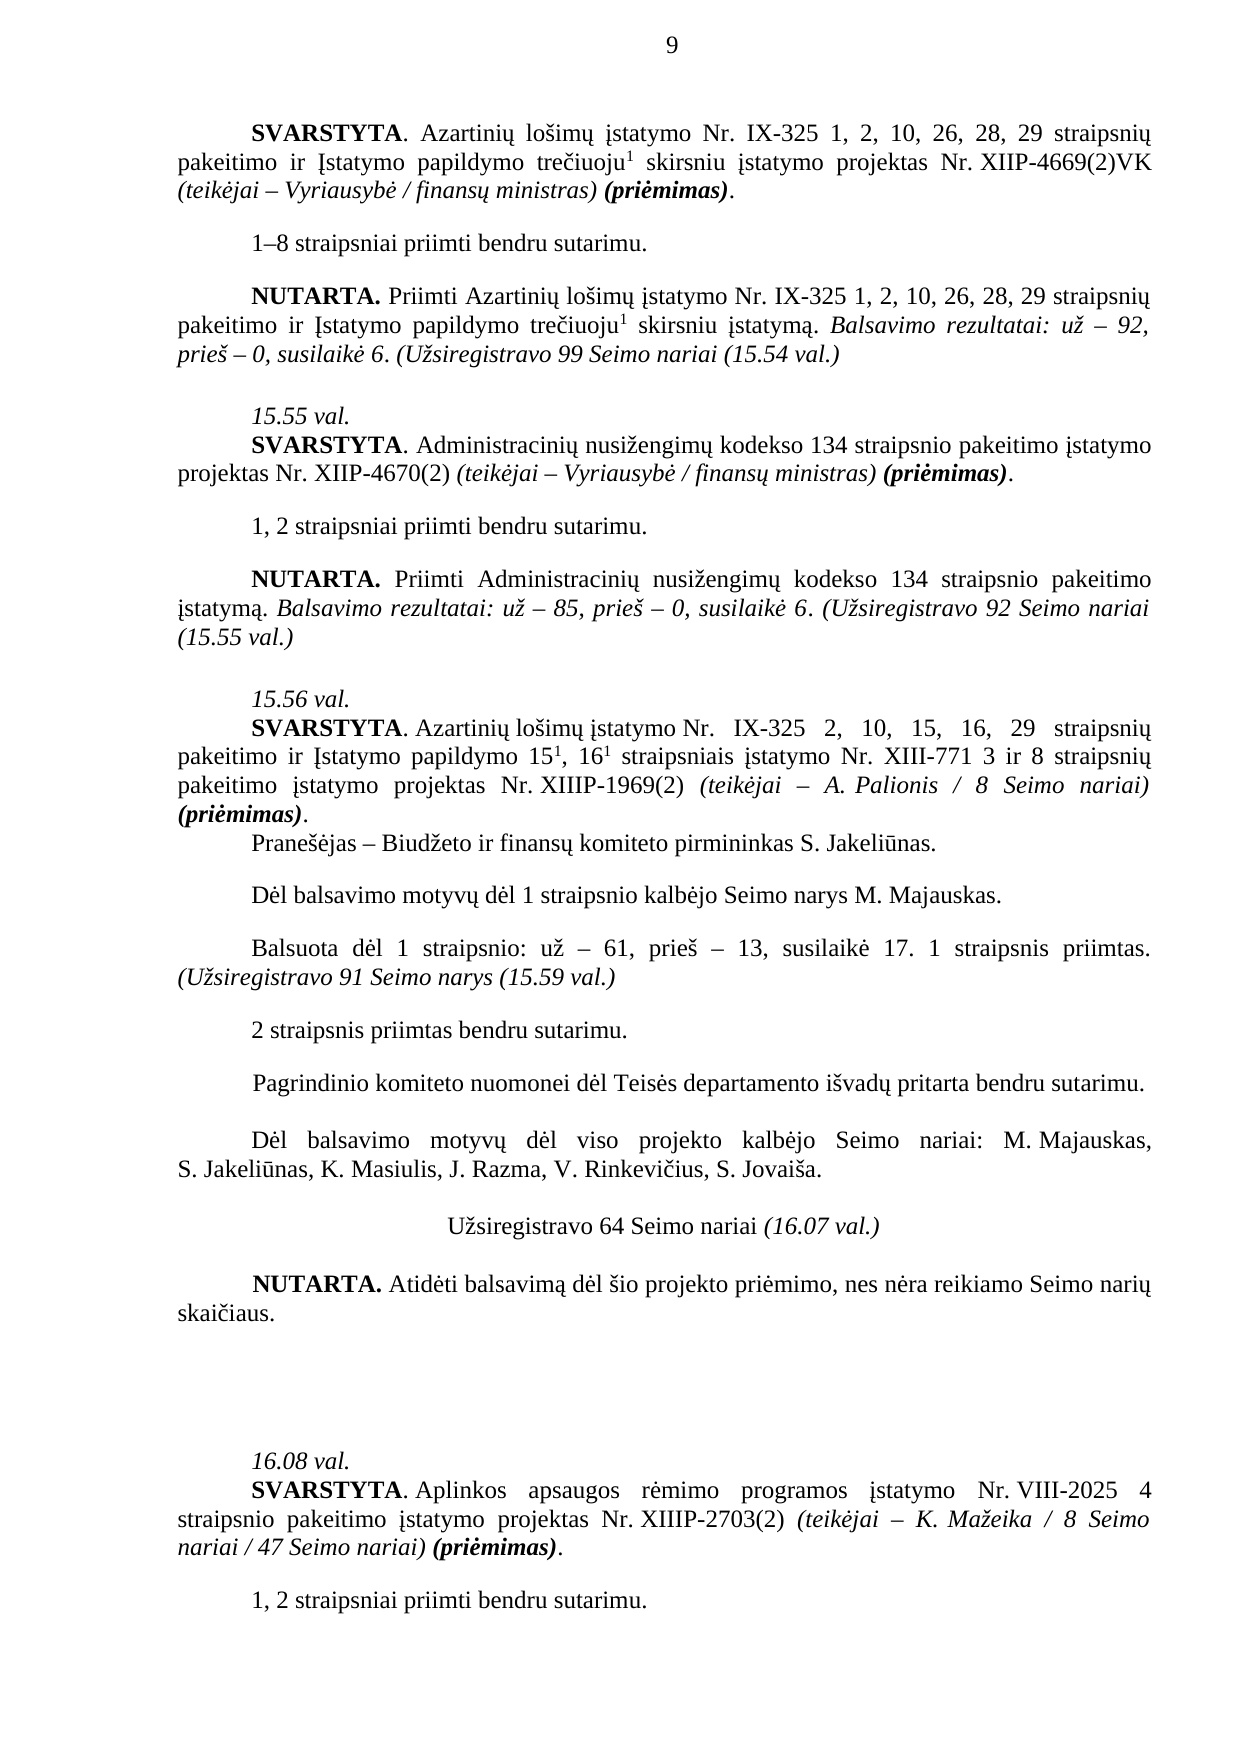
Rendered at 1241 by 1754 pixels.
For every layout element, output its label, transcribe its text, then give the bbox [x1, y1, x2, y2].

text Pranešėjas – Biudžeto ir finansų komiteto pirmininkas S. Jakeliūnas. [177, 828, 1152, 856]
text Dėl balsavimo motyvų dėl viso projekto kalbėjo Seimo nariai: M. Majauskas, S. Jakeliūnas, K. Masiulis, J. Razma, V. Rinkevičius, S. Jovaiša. [177, 1125, 1152, 1183]
text SVARSTYTA. Azartinių lošimų įstatymo Nr. IX-325 1, 2, 10, 26, 28, 29 straipsnių pakeitimo ir Įstatymo papildymo trečiuoju1 skirsniu įstatymo projektas Nr. XIIP-4669(2)VK (teikėjai – Vyriausybė / finansų ministras) (priėmimas). [177, 118, 1152, 204]
text 1–8 straipsniai priimti bendru sutarimu. [177, 228, 1152, 257]
text 15.55 val. [177, 401, 1152, 430]
text SVARSTYTA. Administracinių nusižengimų kodekso 134 straipsnio pakeitimo įstatymo projektas Nr. XIIP-4670(2) (teikėjai – Vyriausybė / finansų ministras) (priėmimas). [177, 430, 1152, 487]
text 1, 2 straipsniai priimti bendru sutarimu. [177, 1585, 1152, 1614]
text 16.08 val. [177, 1446, 1152, 1475]
text Balsuota dėl 1 straipsnio: už – 61, prieš – 13, susilaikė 17. 1 straipsnis priimtas. (Užsiregistravo 91 Seimo narys (15.59 val.) [177, 933, 1152, 991]
text SVARSTYTA. Azartinių lošimų įstatymo Nr. IX-325 2, 10, 15, 16, 29 straipsnių pakeitimo ir Įstatymo papildymo 151, 161 straipsniais įstatymo Nr. XIII-771 3 ir 8 straipsnių pakeitimo įstatymo projektas Nr. XIIIP-1969(2) (teikėjai – A. Palionis / 8 Seimo nariai) (priėmimas). [177, 713, 1152, 828]
text 15.56 val. [177, 684, 1152, 713]
text SVARSTYTA. Aplinkos apsaugos rėmimo programos įstatymo Nr. VIII-2025 4 straipsnio pakeitimo įstatymo projektas Nr. XIIIP-2703(2) (teikėjai – K. Mažeika / 8 Seimo nariai / 47 Seimo nariai) (priėmimas). [177, 1475, 1152, 1561]
text NUTARTA. Priimti Administracinių nusižengimų kodekso 134 straipsnio pakeitimo įstatymą. Balsavimo rezultatai: už – 85, prieš – 0, susilaikė 6. (Užsiregistravo 92 Seimo nariai (15.55 val.) [177, 564, 1152, 650]
text Dėl balsavimo motyvų dėl 1 straipsnio kalbėjo Seimo narys M. Majauskas. [177, 881, 1152, 909]
text Pagrindinio komiteto nuomonei dėl Teisės departamento išvadų pritarta bendru sutarimu. [177, 1068, 1152, 1096]
text NUTARTA. Atidėti balsavimą dėl šio projekto priėmimo, nes nėra reikiamo Seimo narių skaičiaus. [177, 1269, 1152, 1326]
text Užsiregistravo 64 Seimo nariai (16.07 val.) [177, 1211, 1152, 1240]
text NUTARTA. Priimti Azartinių lošimų įstatymo Nr. IX-325 1, 2, 10, 26, 28, 29 straipsnių pakeitimo ir Įstatymo papildymo trečiuoju1 skirsniu įstatymą. Balsavimo rezultatai: už – 92, prieš – 0, susilaikė 6. (Užsiregistravo 99 Seimo nariai (15.54 val.) [177, 281, 1152, 367]
text 2 straipsnis priimtas bendru sutarimu. [177, 1015, 1152, 1044]
text 1, 2 straipsniai priimti bendru sutarimu. [177, 511, 1152, 540]
